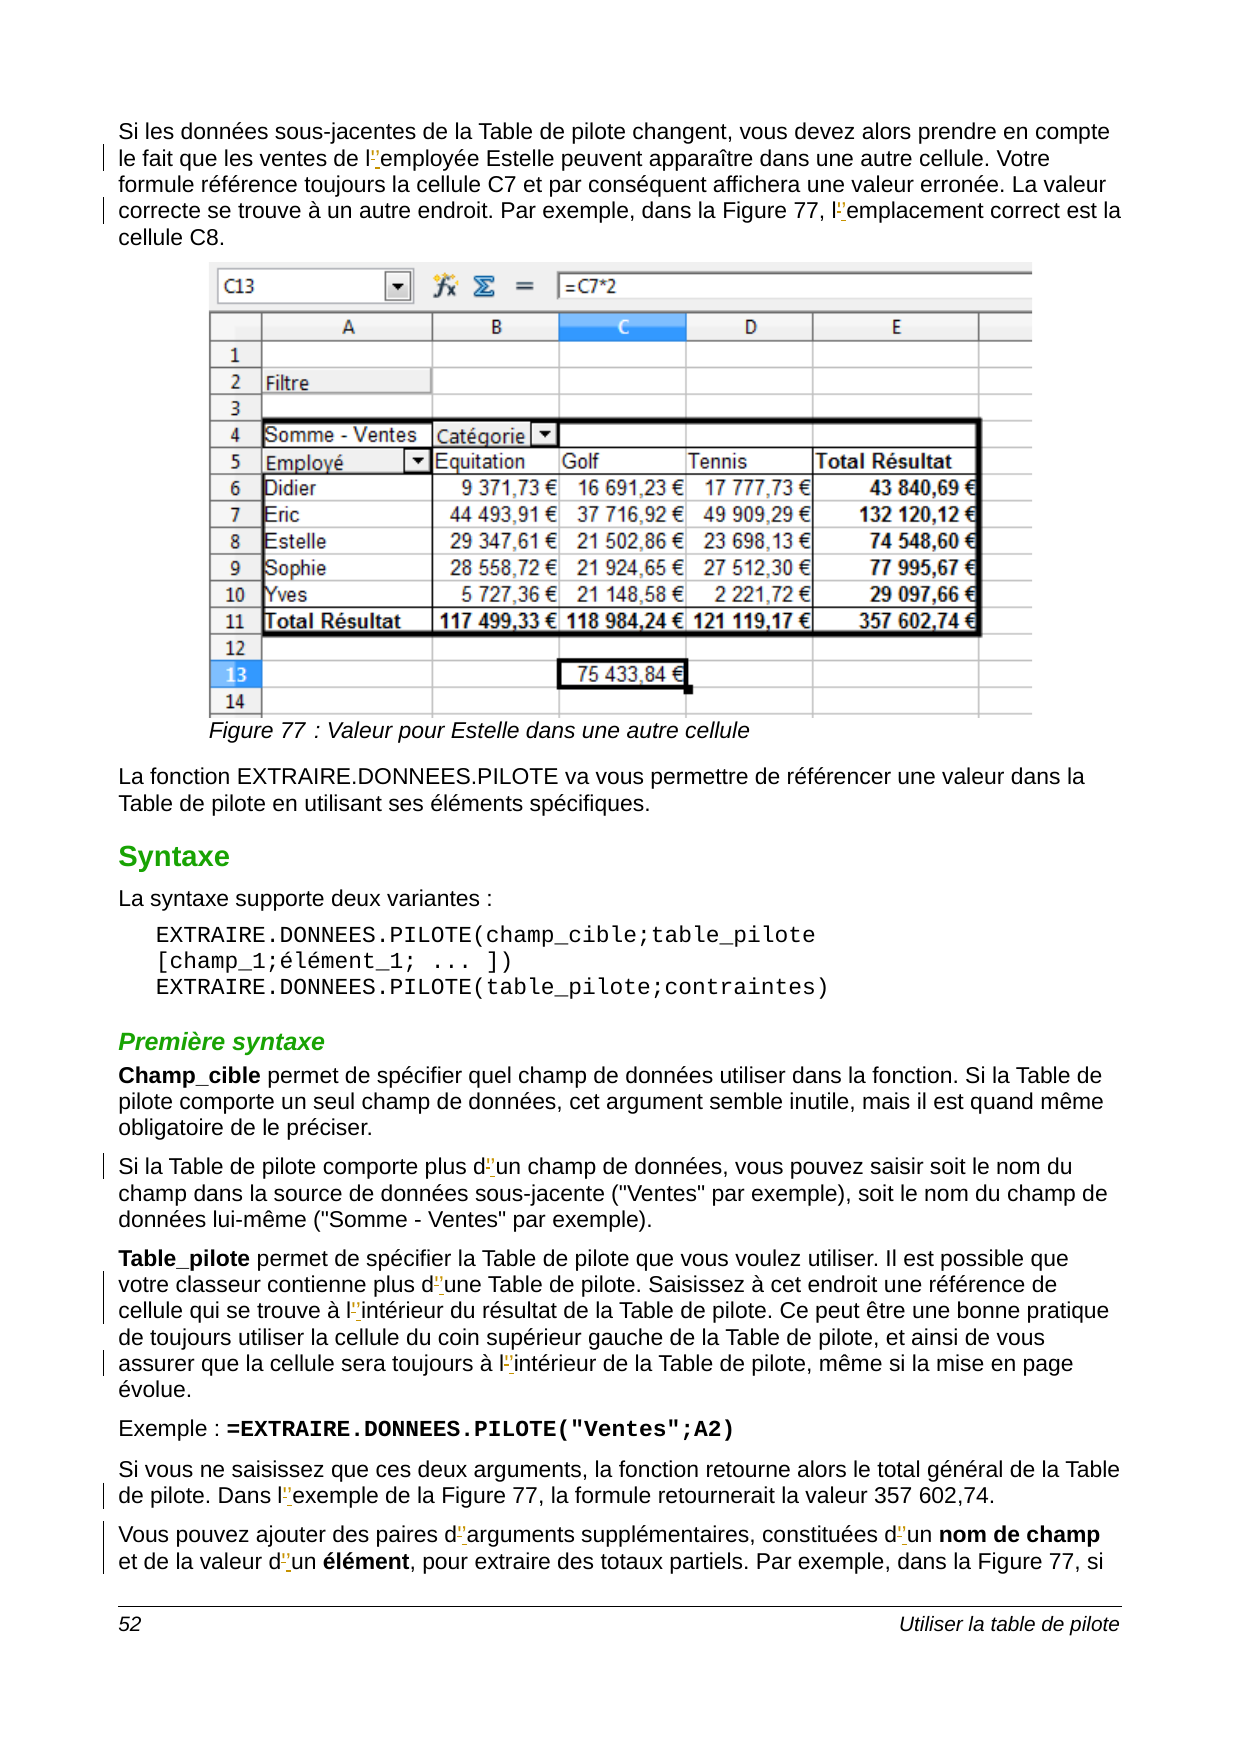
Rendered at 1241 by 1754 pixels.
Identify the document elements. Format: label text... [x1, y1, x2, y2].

text Vous pouvez ajouter des paires d’arguments supplémentaires, constituées d’un nom de champ et de la valeur d’un élément, pour extraire des totaux partiels. Par exemple, dans la Figure 77, si [118, 1521, 1122, 1574]
subtitle Première syntaxe [118, 1027, 1122, 1055]
text Si la Table de pilote comporte plus d’un champ de données, vous pouvez saisir soit le nom du champ dans la source de données sous-jacente ("Ventes" par exemple), soit le nom du champ de données lui-même ("Somme - Ventes" par exemple). [118, 1153, 1122, 1232]
text Table_pilote permet de spécifier la Table de pilote que vous voulez utiliser. Il est possible que votre classeur contienne plus d’une Table de pilote. Saisissez à cet endroit une référence de cellule qui se trouve à l’intérieur du résultat de la Table de pilote. Ce peut être une bonne pratique de toujours utiliser la cellule du coin supérieur gauche de la Table de pilote, et ainsi de vous assurer que la cellule sera toujours à l’intérieur de la Table de pilote, même si la mise en page évolue. [118, 1245, 1122, 1403]
text EXTRAIRE.DONNEES.PILOTE(champ_cible;table_pilote [champ_1;élément_1; ... ]) [156, 924, 1122, 976]
text Figure 77 : Valeur pour Estelle dans une autre cellule [208, 718, 1032, 743]
picture [208, 262, 1033, 718]
text Si vous ne saisissez que ces deux arguments, la fonction retourne alors le total général de la Table de pilote. Dans l’exemple de la Figure 77, la formule retournerait la valeur 357 602,74. [118, 1456, 1122, 1509]
text La fonction EXTRAIRE.DONNEES.PILOTE va vous permettre de référencer une valeur dans la Table de pilote en utilisant ses éléments spécifiques. [118, 763, 1122, 816]
text Champ_cible permet de spécifier quel champ de données utiliser dans la fonction. Si la Table de pilote comporte un seul champ de données, cet argument semble inutile, mais il est quand même obligatoire de le préciser. [118, 1062, 1122, 1141]
text Si les données sous-jacentes de la Table de pilote changent, vous devez alors prendre en compte le fait que les ventes de l’employée Estelle peuvent apparaître dans une autre cellule. Votre formule référence toujours la cellule C7 et par conséquent affichera une valeur erronée. La valeur correcte se trouve à un autre endroit. Par exemple, dans la Figure 77, l’emplacement correct est la cellule C8. [118, 118, 1122, 250]
subtitle Syntaxe [118, 839, 1122, 872]
text EXTRAIRE.DONNEES.PILOTE(table_pilote;contraintes) [156, 976, 1122, 1002]
text Exemple : =EXTRAIRE.DONNEES.PILOTE("Ventes";A2) [118, 1415, 1122, 1444]
text La syntaxe supporte deux variantes : [118, 885, 1122, 911]
